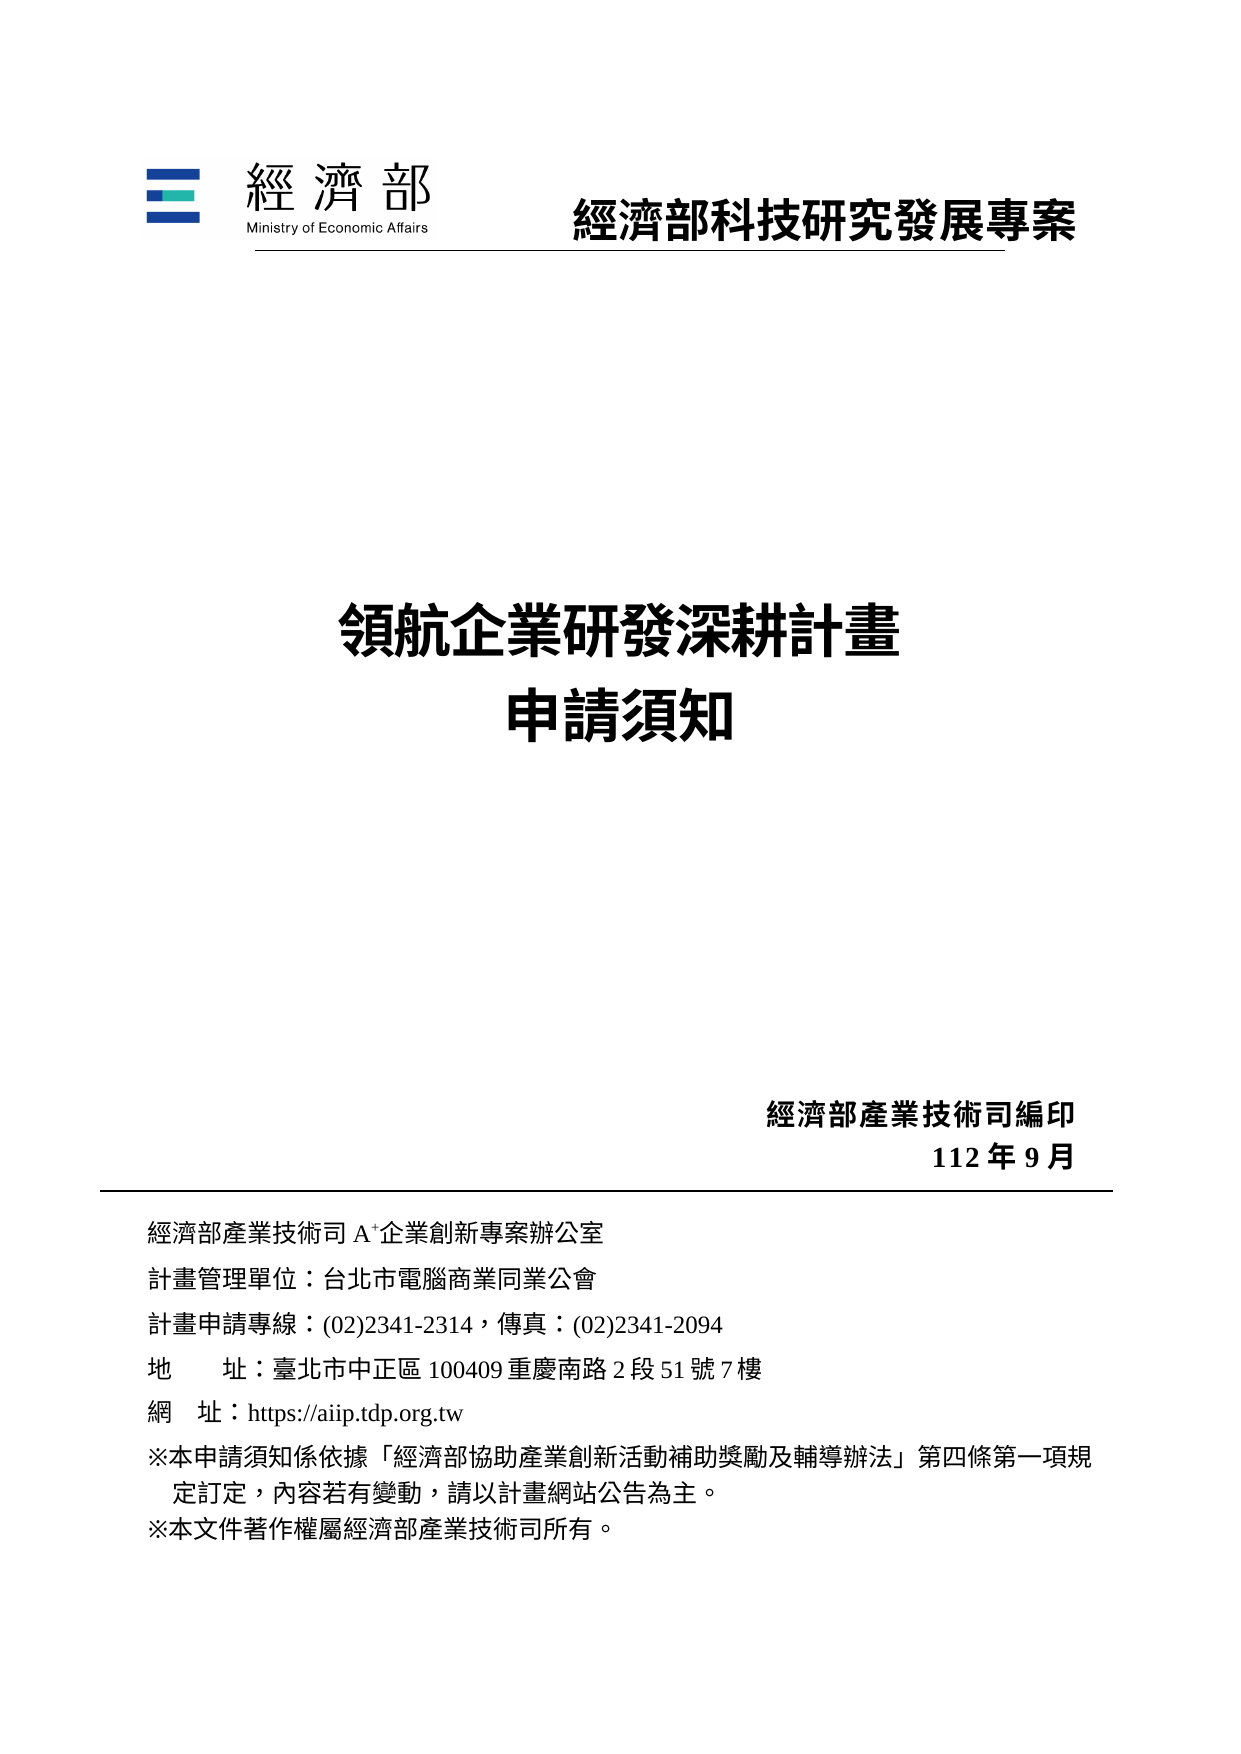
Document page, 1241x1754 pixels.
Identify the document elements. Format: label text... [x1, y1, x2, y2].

text 領航企業研發深耕計畫 [148, 585, 1092, 670]
text 申請須知 [148, 670, 1092, 754]
text 112年9月 [148, 1134, 1076, 1176]
text 地 址：臺北市中正區100409重慶南路2段51號7樓 [148, 1350, 1092, 1386]
text 網 址：https://aiip.tdp.org.tw [148, 1395, 1092, 1429]
text 計畫管理單位：台北市電腦商業同業公會 [148, 1259, 1092, 1295]
text 經濟部產業技術司A+企業創新專案辦公室 [148, 1214, 1092, 1250]
text ※本文件著作權屬經濟部產業技術司所有。 [148, 1510, 1092, 1546]
picture [140, 157, 437, 240]
text ※本申請須知係依據「經濟部協助產業創新活動補助獎勵及輔導辦法」第四條第一項規定訂定，內容若有變動，請以計畫網站公告為主。 [148, 1437, 1092, 1510]
text 經濟部科技研究發展專案 [522, 185, 1093, 251]
text 計畫申請專線：(02)2341-2314，傳真：(02)2341-2094 [148, 1304, 1092, 1341]
text 經濟部產業技術司編印 [148, 1092, 1076, 1134]
